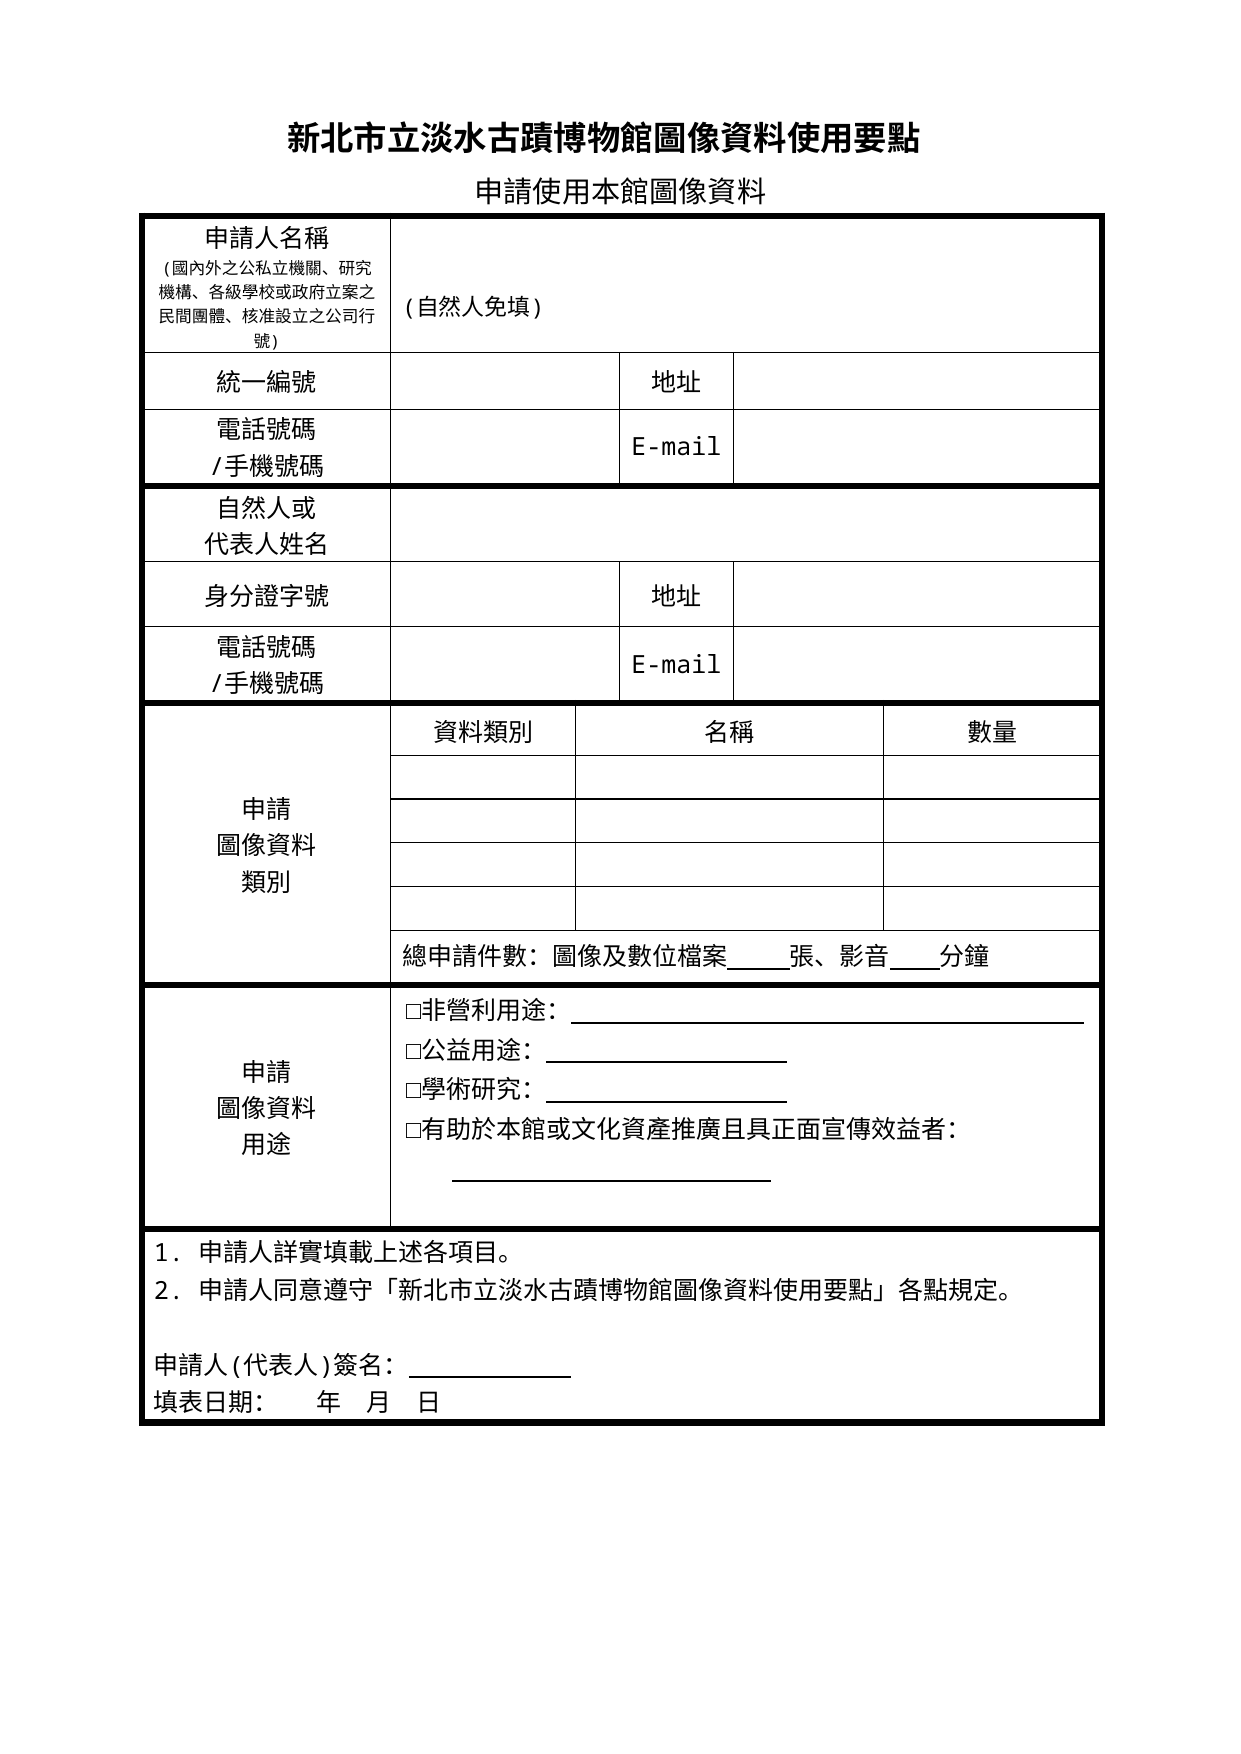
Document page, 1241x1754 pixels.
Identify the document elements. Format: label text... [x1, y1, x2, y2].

table_cell E-mail [620, 627, 733, 700]
table_cell 1. 申請人詳實填載上述各項目。 2. 申請人同意遵守「新北市立淡水古蹟博物館圖像資料使用要點」各點規定。 申請人(代表人)簽名： 填表日期： 年 月 日 [145, 1232, 1099, 1419]
table_cell 自然人或 代表人姓名 [145, 489, 390, 561]
table_cell [391, 489, 1099, 561]
table_cell [576, 843, 883, 886]
table_cell [576, 756, 883, 798]
table_cell [391, 410, 619, 482]
table_cell [884, 800, 1099, 842]
table_cell [884, 756, 1099, 798]
table_cell [884, 843, 1099, 886]
table_cell 總申請件數：圖像及數位檔案 張、影音 分鐘 [391, 931, 1099, 982]
table_cell [391, 353, 619, 409]
table_cell 電話號碼 /手機號碼 [145, 410, 390, 482]
table_cell 資料類別 [391, 706, 575, 754]
table_cell [734, 562, 1099, 626]
text 申請使用本館圖像資料 [187, 160, 1053, 212]
table_header (自然人免填) [391, 219, 1099, 352]
table_cell 電話號碼 /手機號碼 [145, 627, 390, 700]
table_cell 申請 圖像資料 用途 [145, 988, 390, 1226]
table_header 申請人名稱 (國內外之公私立機關、研究機構、各級學校或政府立案之民間團體、核准設立之公司行號) [145, 219, 390, 352]
table_cell [734, 353, 1099, 409]
table_cell [734, 627, 1099, 700]
table_cell [391, 627, 619, 700]
table_cell 名稱 [576, 706, 883, 754]
table_cell [391, 756, 575, 798]
table_cell [391, 562, 619, 626]
table_cell □非營利用途： □公益用途： □學術研究： □有助於本館或文化資產推廣且具正面宣傳效益者： [391, 988, 1099, 1226]
table_cell 統一編號 [145, 353, 390, 409]
table_cell [391, 843, 575, 886]
table_cell [734, 410, 1099, 482]
table_cell [391, 887, 575, 929]
table_cell 地址 [620, 562, 733, 626]
table_cell E-mail [620, 410, 733, 482]
table_cell 身分證字號 [145, 562, 390, 626]
table_cell [576, 800, 883, 842]
table_cell [884, 887, 1099, 929]
table_cell 數量 [884, 706, 1099, 754]
table_cell [576, 887, 883, 929]
table_cell [391, 800, 575, 842]
text 新北市立淡水古蹟博物館圖像資料使用要點 [187, 112, 1053, 160]
table_cell 地址 [620, 353, 733, 409]
table_cell 申請 圖像資料 類別 [145, 706, 390, 982]
